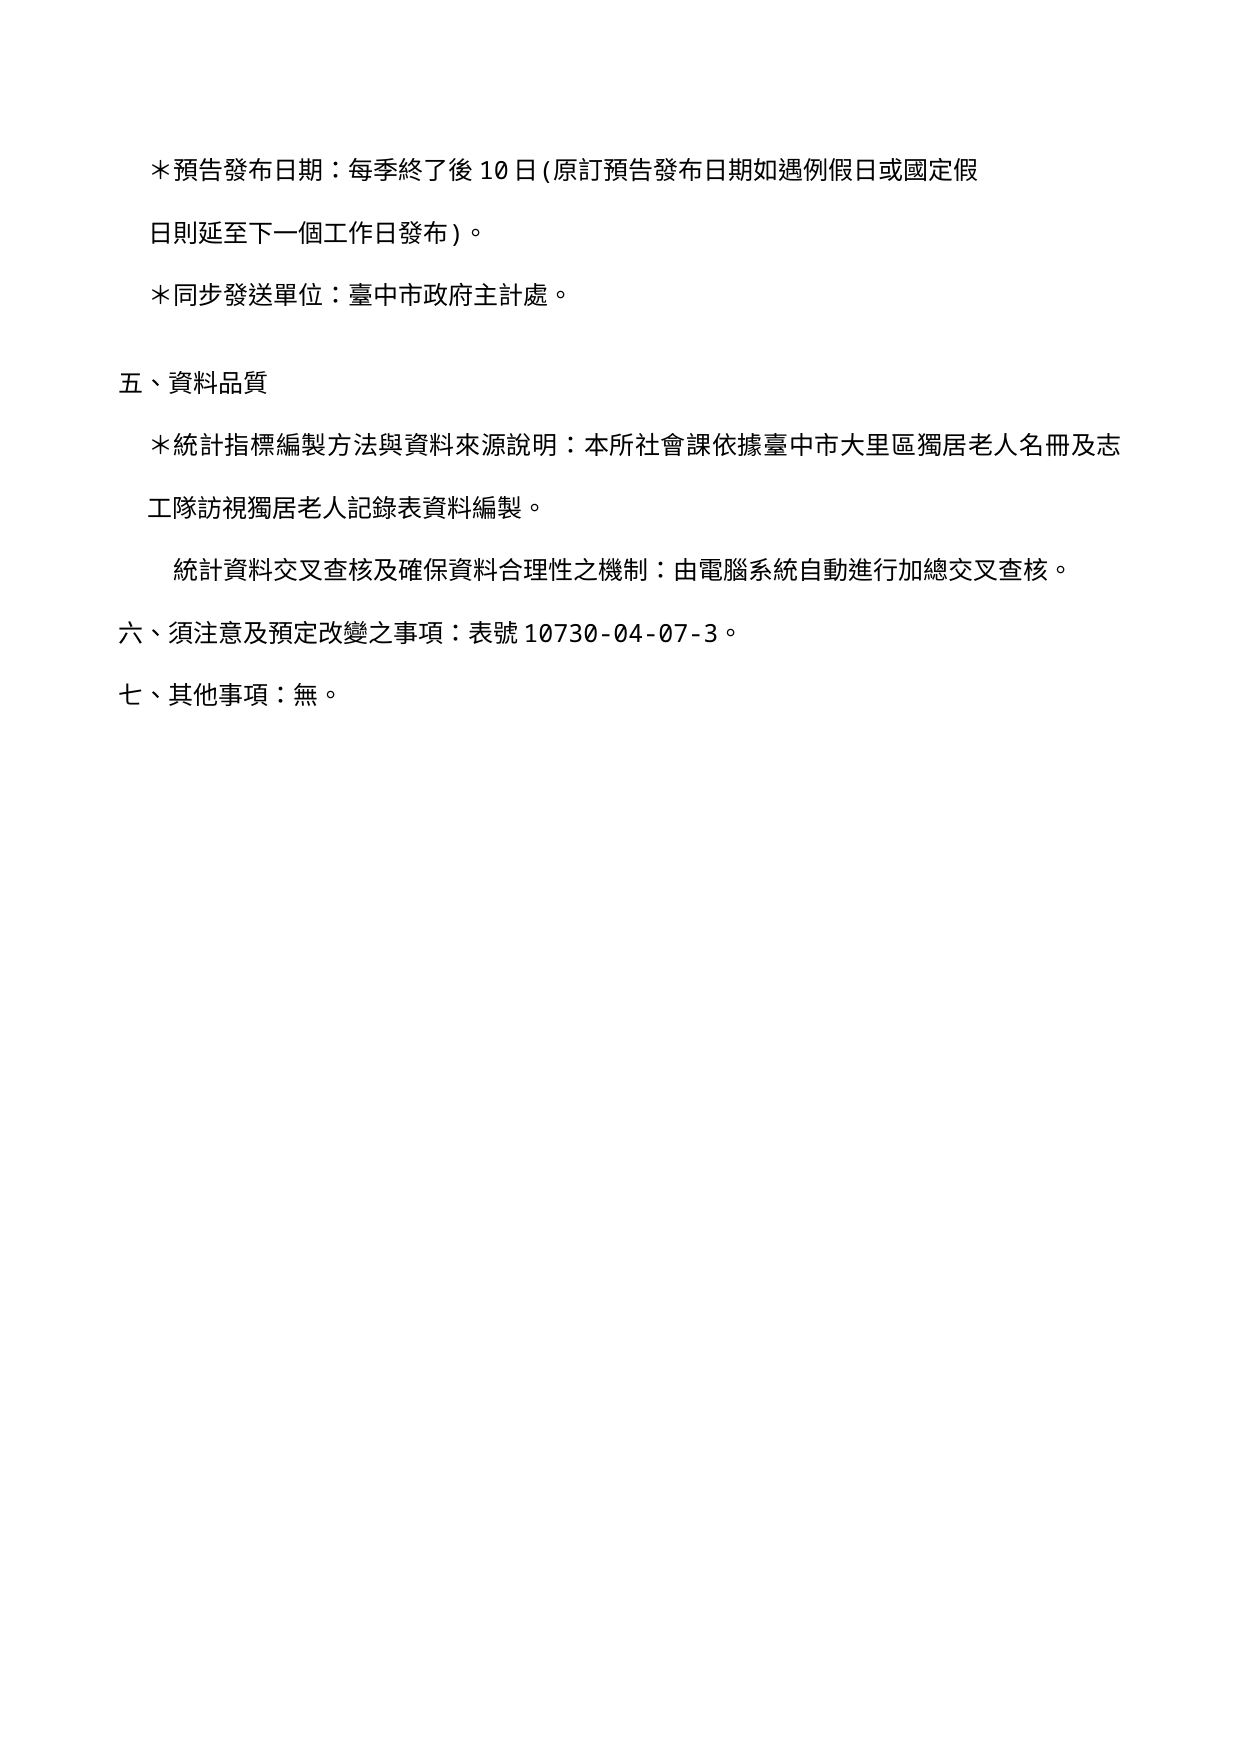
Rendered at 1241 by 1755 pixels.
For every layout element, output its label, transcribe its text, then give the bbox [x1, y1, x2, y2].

text 統計資料交叉查核及確保資料合理性之機制：由電腦系統自動進行加總交叉查核。 [174, 527, 1122, 589]
text 日則延至下一個工作日發布)。 [149, 189, 1122, 252]
text 五、資料品質 [118, 339, 1122, 402]
text ＊預告發布日期：每季終了後10日(原訂預告發布日期如遇例假日或國定假 [149, 127, 1122, 189]
text ＊統計指標編製方法與資料來源說明：本所社會課依據臺中市大里區獨居老人名冊及志工隊訪視獨居老人記錄表資料編製。 [148, 402, 1122, 527]
text 六、須注意及預定改變之事項：表號10730-04-07-3。 [118, 589, 1122, 652]
text ＊同步發送單位：臺中市政府主計處。 [149, 252, 1122, 314]
text 七、其他事項：無。 [118, 652, 1122, 714]
